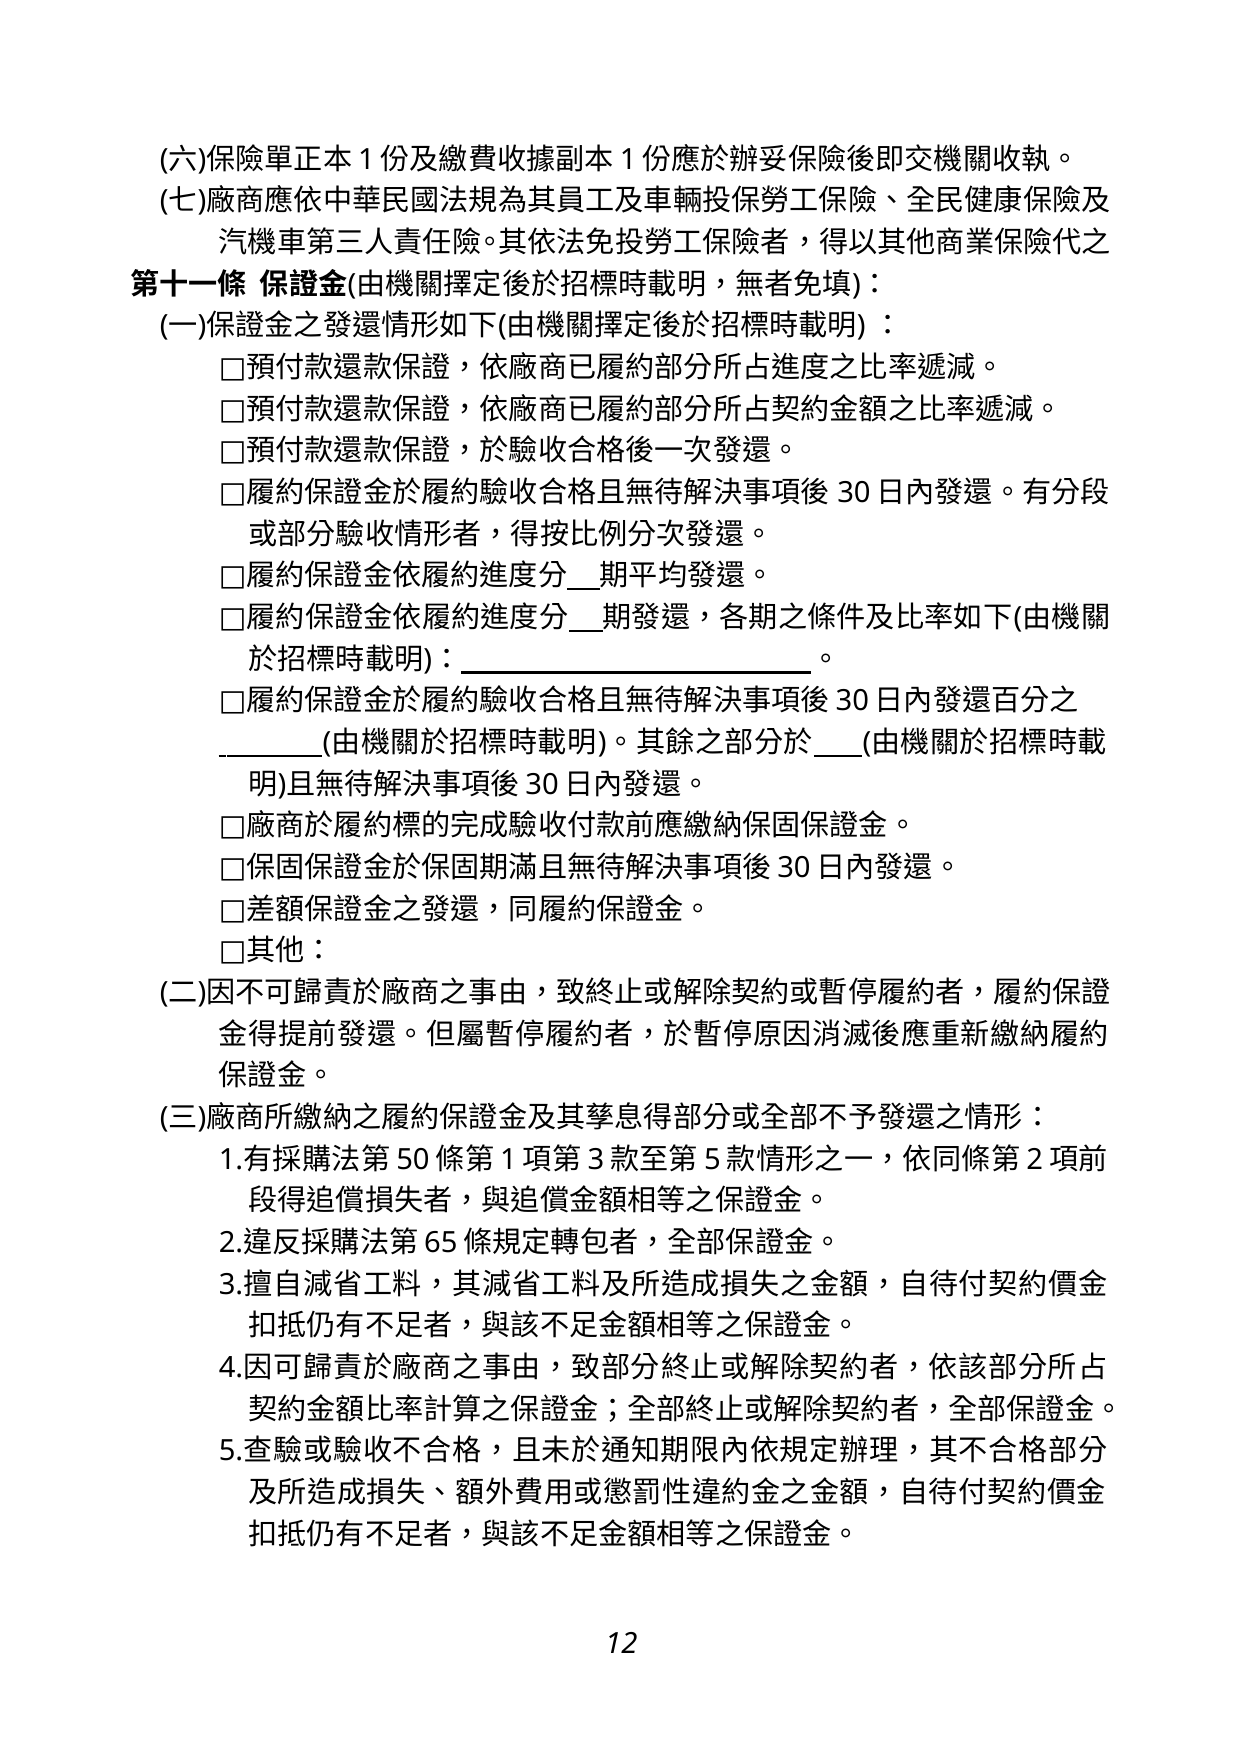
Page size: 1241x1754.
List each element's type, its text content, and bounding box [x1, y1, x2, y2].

text 2.違反採購法第65條規定轉包者，全部保證金。 [218, 1219, 1108, 1261]
text 3.擅自減省工料，其減省工料及所造成損失之金額，自待付契約價金扣抵仍有不足者，與該不足金額相等之保證金。 [218, 1261, 1108, 1344]
text □履約保證金於履約驗收合格且無待解決事項後30日內發還百分之 [218, 677, 1108, 719]
text □預付款還款保證，依廠商已履約部分所占契約金額之比率遞減。 [218, 386, 1110, 427]
text □履約保證金依履約進度分 期平均發還。 [218, 552, 1110, 594]
text □其他： [218, 927, 1108, 969]
text (三)廠商所繳納之履約保證金及其孳息得部分或全部不予發還之情形： [159, 1094, 1110, 1136]
text □保固保證金於保固期滿且無待解決事項後30日內發還。 [218, 844, 1108, 886]
text □預付款還款保證，依廠商已履約部分所占進度之比率遞減。 [218, 344, 1110, 386]
text (七)廠商應依中華民國法規為其員工及車輛投保勞工保險、全民健康保險及汽機車第三人責任險。其依法免投勞工保險者，得以其他商業保險代之。 [159, 177, 1110, 261]
text 第十一條 保證金(由機關擇定後於招標時載明，無者免填)： [130, 261, 1110, 302]
text □履約保證金依履約進度分 期發還，各期之條件及比率如下(由機關於招標時載明)： 。 [218, 594, 1110, 677]
text □履約保證金於履約驗收合格且無待解決事項後30日內發還。有分段或部分驗收情形者，得按比例分次發還。 [218, 469, 1110, 552]
text 1.有採購法第50條第1項第3款至第5款情形之一，依同條第2項前段得追償損失者，與追償金額相等之保證金。 [218, 1136, 1108, 1219]
text (六)保險單正本1份及繳費收據副本1份應於辦妥保險後即交機關收執。 [159, 136, 1110, 177]
text (一)保證金之發還情形如下(由機關擇定後於招標時載明) ： [159, 302, 1110, 344]
text □差額保證金之發還，同履約保證金。 [218, 886, 1108, 927]
text (由機關於招標時載明)。其餘之部分於 (由機關於招標時載明)且無待解決事項後30日內發還。 [218, 719, 1108, 802]
text □預付款還款保證，於驗收合格後一次發還。 [218, 427, 1110, 469]
text 5.查驗或驗收不合格，且未於通知期限內依規定辦理，其不合格部分及所造成損失、額外費用或懲罰性違約金之金額，自待付契約價金扣抵仍有不足者，與該不足金額相等之保證金。 [218, 1427, 1108, 1552]
text □廠商於履約標的完成驗收付款前應繳納保固保證金。 [218, 802, 1108, 844]
text (二)因不可歸責於廠商之事由，致終止或解除契約或暫停履約者，履約保證金得提前發還。但屬暫停履約者，於暫停原因消滅後應重新繳納履約保證金。 [159, 969, 1110, 1094]
text 4.因可歸責於廠商之事由，致部分終止或解除契約者，依該部分所占契約金額比率計算之保證金；全部終止或解除契約者，全部保證金。 [218, 1344, 1108, 1427]
